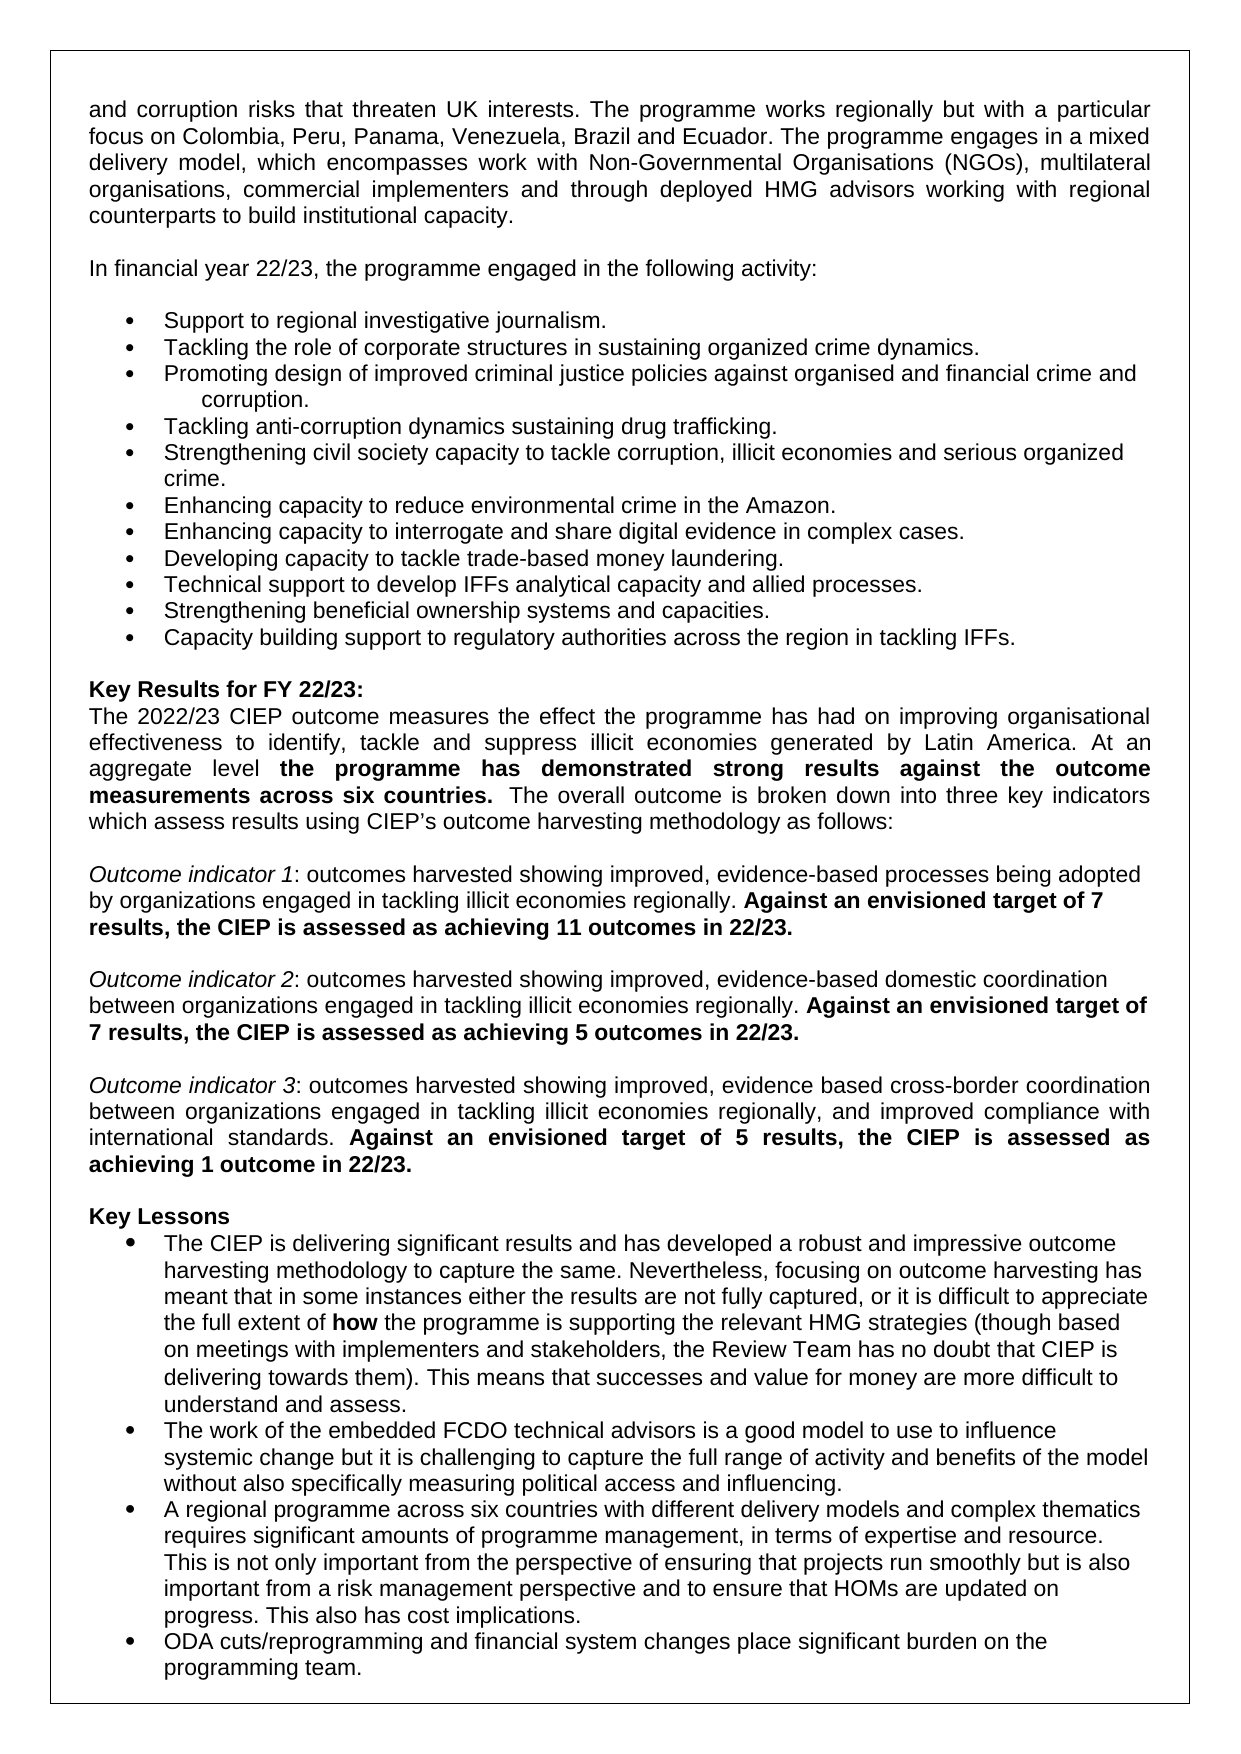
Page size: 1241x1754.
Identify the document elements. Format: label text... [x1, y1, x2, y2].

text Outcome indicator 3: outcomes harvested showing improved, evidence based cross-border coordination between organizations engaged in tackling illicit economies regionally, and improved compliance with international standards. Against an envisioned target of 5 results, the CIEP is assessed as achieving 1 outcome in 22/23. [89, 1072, 1152, 1177]
list A regional programme across six countries with different delivery models and complex thematics requires significant amounts of programme management, in terms of expertise and resource. This is not only important from the perspective of ensuring that projects run smoothly but is also important from a risk management perspective and to ensure that HOMs are updated on progress. This also has cost implications. [126, 1496, 1152, 1628]
text Outcome indicator 2: outcomes harvested showing improved, evidence-based domestic coordination between organizations engaged in tackling illicit economies regionally. Against an envisioned target of 7 results, the CIEP is assessed as achieving 5 outcomes in 22/23. [89, 966, 1152, 1045]
text corruption. [126, 386, 1152, 413]
text crime. [126, 465, 1152, 492]
list Developing capacity to tackle trade-based money laundering. [126, 544, 1152, 571]
text Key Results for FY 22/23: [89, 676, 1152, 703]
list Enhancing capacity to interrogate and share digital evidence in complex cases. [126, 518, 1152, 544]
list Enhancing capacity to reduce environmental crime in the Amazon. [126, 492, 1152, 518]
list Technical support to develop IFFs analytical capacity and allied processes. [126, 571, 1152, 597]
list Tackling anti-corruption dynamics sustaining drug trafficking. [126, 413, 1152, 439]
text Outcome indicator 1: outcomes harvested showing improved, evidence-based processes being adopted by organizations engaged in tackling illicit economies regionally. Against an envisioned target of 7 results, the CIEP is assessed as achieving 11 outcomes in 22/23. [89, 861, 1152, 940]
list Strengthening civil society capacity to tackle corruption, illicit economies and serious organized [126, 439, 1152, 465]
list The CIEP is delivering significant results and has developed a robust and impressive outcome harvesting methodology to capture the same. Nevertheless, focusing on outcome harvesting has meant that in some instances either the results are not fully captured, or it is difficult to appreciate the full extent of how the programme is supporting the relevant HMG strategies (though based on meetings with implementers and stakeholders, the Review Team has no doubt that CIEP is delivering towards them). This means that successes and value for money are more difficult to understand and assess. [126, 1230, 1152, 1417]
text The 2022/23 CIEP outcome measures the effect the programme has had on improving organisational effectiveness to identify, tackle and suppress illicit economies generated by Latin America. At an aggregate level the programme has demonstrated strong results against the outcome measurements across six countries. The overall outcome is broken down into three key indicators which assess results using CIEP’s outcome harvesting methodology as follows: [89, 703, 1152, 834]
list ODA cuts/reprogramming and financial system changes place significant burden on the programming team. [126, 1628, 1152, 1681]
text Key Lessons [89, 1203, 1152, 1230]
list Support to regional investigative journalism. [126, 307, 1152, 334]
list Promoting design of improved criminal justice policies against organised and financial crime and [126, 360, 1152, 386]
list Strengthening beneficial ownership systems and capacities. [126, 597, 1152, 623]
list Capacity building support to regulatory authorities across the region in tackling IFFs. [126, 623, 1152, 650]
text In financial year 22/23, the programme engaged in the following activity: [89, 254, 1152, 281]
text and corruption risks that threaten UK interests. The programme works regionally but with a particular focus on Colombia, Peru, Panama, Venezuela, Brazil and Ecuador. The programme engages in a mixed delivery model, which encompasses work with Non-Governmental Organisations (NGOs), multilateral organisations, commercial implementers and through deployed HMG advisors working with regional counterparts to build institutional capacity. [89, 96, 1152, 228]
list The work of the embedded FCDO technical advisors is a good model to use to influence systemic change but it is challenging to capture the full range of activity and benefits of the model without also specifically measuring political access and influencing. [126, 1417, 1152, 1496]
list Tackling the role of corporate structures in sustaining organized crime dynamics. [126, 334, 1152, 360]
